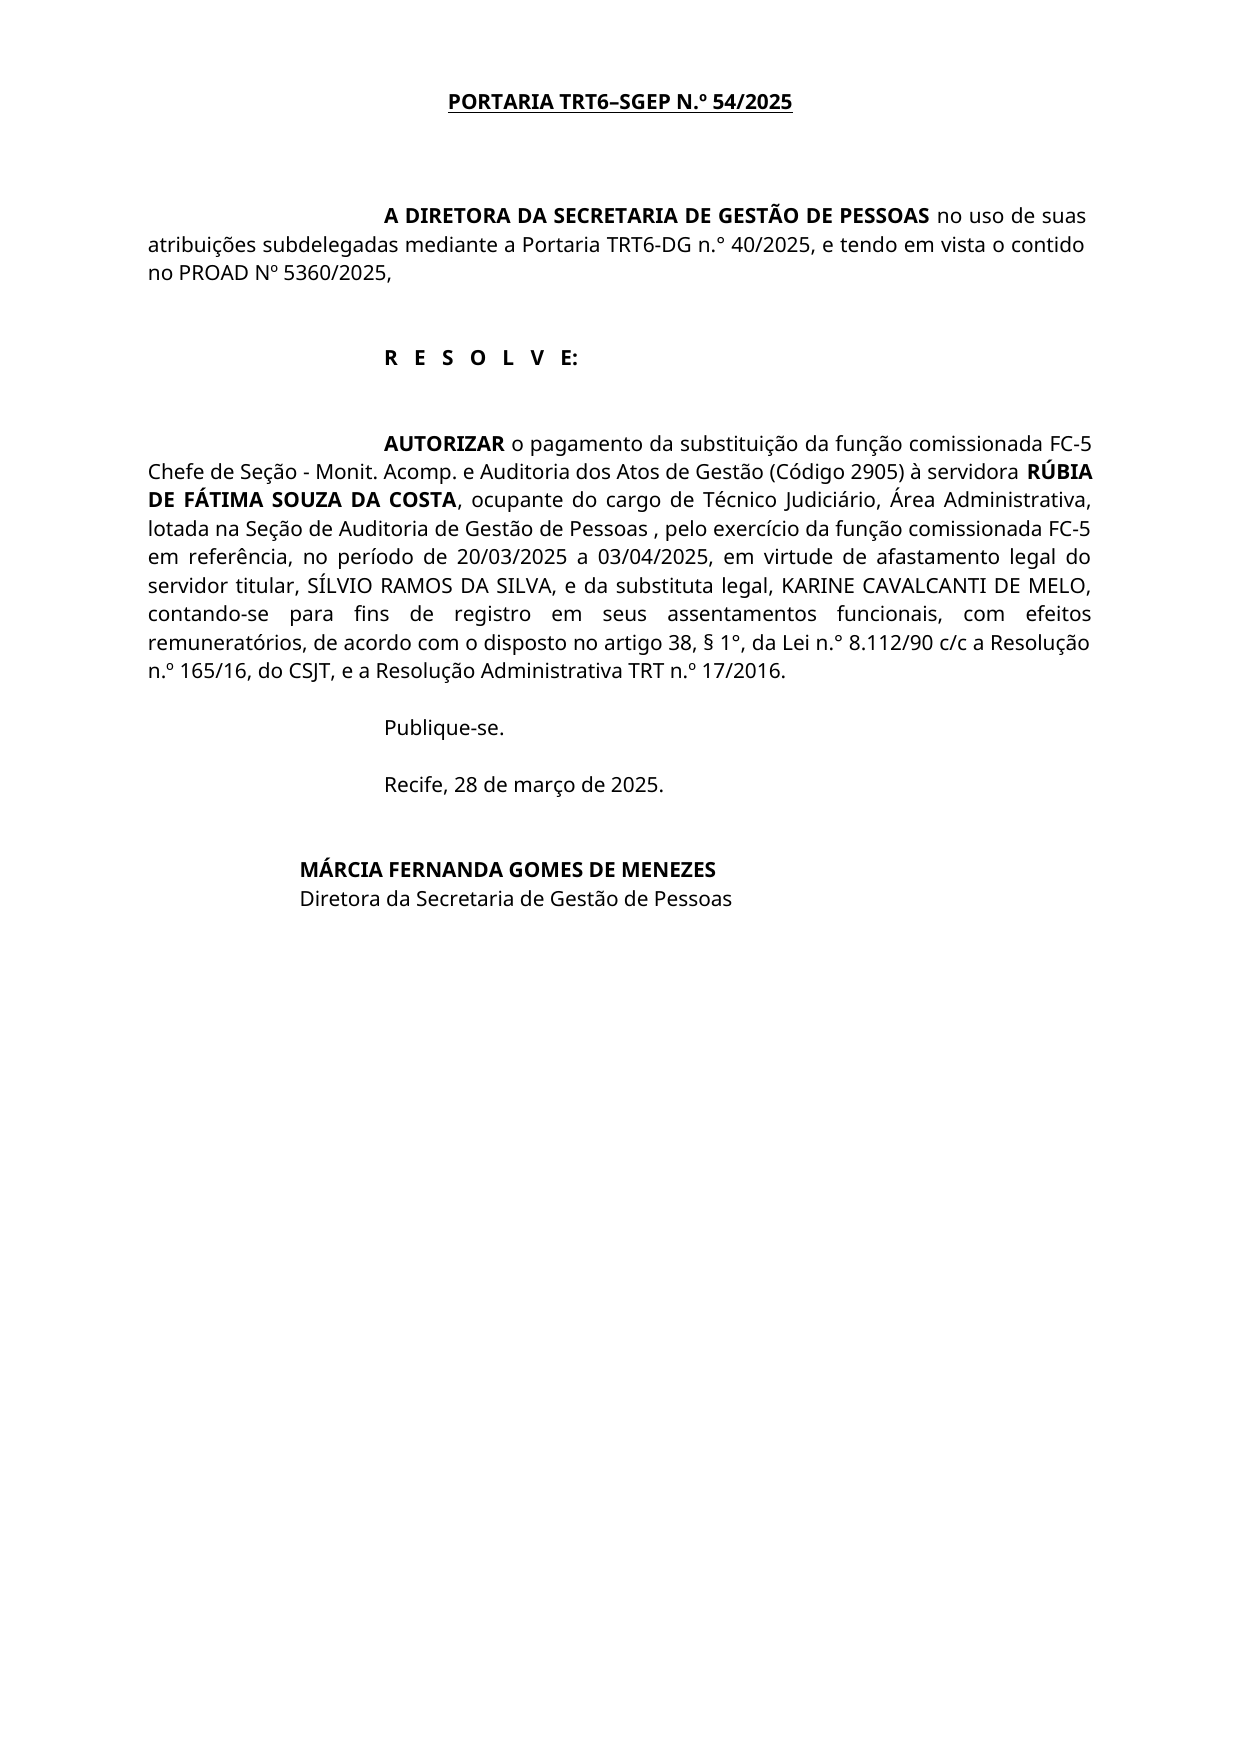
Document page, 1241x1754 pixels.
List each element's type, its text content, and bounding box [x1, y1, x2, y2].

text Publique-se. [148, 713, 1092, 742]
text PORTARIA TRT6–SGEP N.º 54/2025 [148, 87, 1092, 116]
text Diretora da Secretaria de Gestão de Pessoas [148, 884, 1092, 912]
text Recife, 28 de março de 2025. [148, 770, 1092, 798]
text AUTORIZAR o pagamento da substituição da função comissionada FC-5 Chefe de Seção - Monit. Acomp. e Auditoria dos Atos de Gestão (Código 2905) à servidora RÚBIA DE FÁTIMA SOUZA DA COSTA, ocupante do cargo de Técnico Judiciário, Área Administrativa, lotada na Seção de Auditoria de Gestão de Pessoas , pelo exercício da função comissionada FC-5 em referência, no período de 20/03/2025 a 03/04/2025, em virtude de afastamento legal do servidor titular, SÍLVIO RAMOS DA SILVA, e da substituta legal, KARINE CAVALCANTI DE MELO, contando-se para fins de registro em seus assentamentos funcionais, com efeitos remuneratórios, de acordo com o disposto no artigo 38, § 1°, da Lei n.° 8.112/90 c/c a Resolução n.º 165/16, do CSJT, e a Resolução Administrativa TRT n.º 17/2016. [148, 429, 1092, 685]
text R E S O L V E: [148, 343, 1087, 372]
text MÁRCIA FERNANDA GOMES DE MENEZES [148, 855, 1092, 884]
text A DIRETORA DA SECRETARIA DE GESTÃO DE PESSOAS no uso de suas atribuições subdelegadas mediante a Portaria TRT6-DG n.° 40/2025, e tendo em vista o contido no PROAD Nº 5360/2025, [148, 201, 1087, 287]
